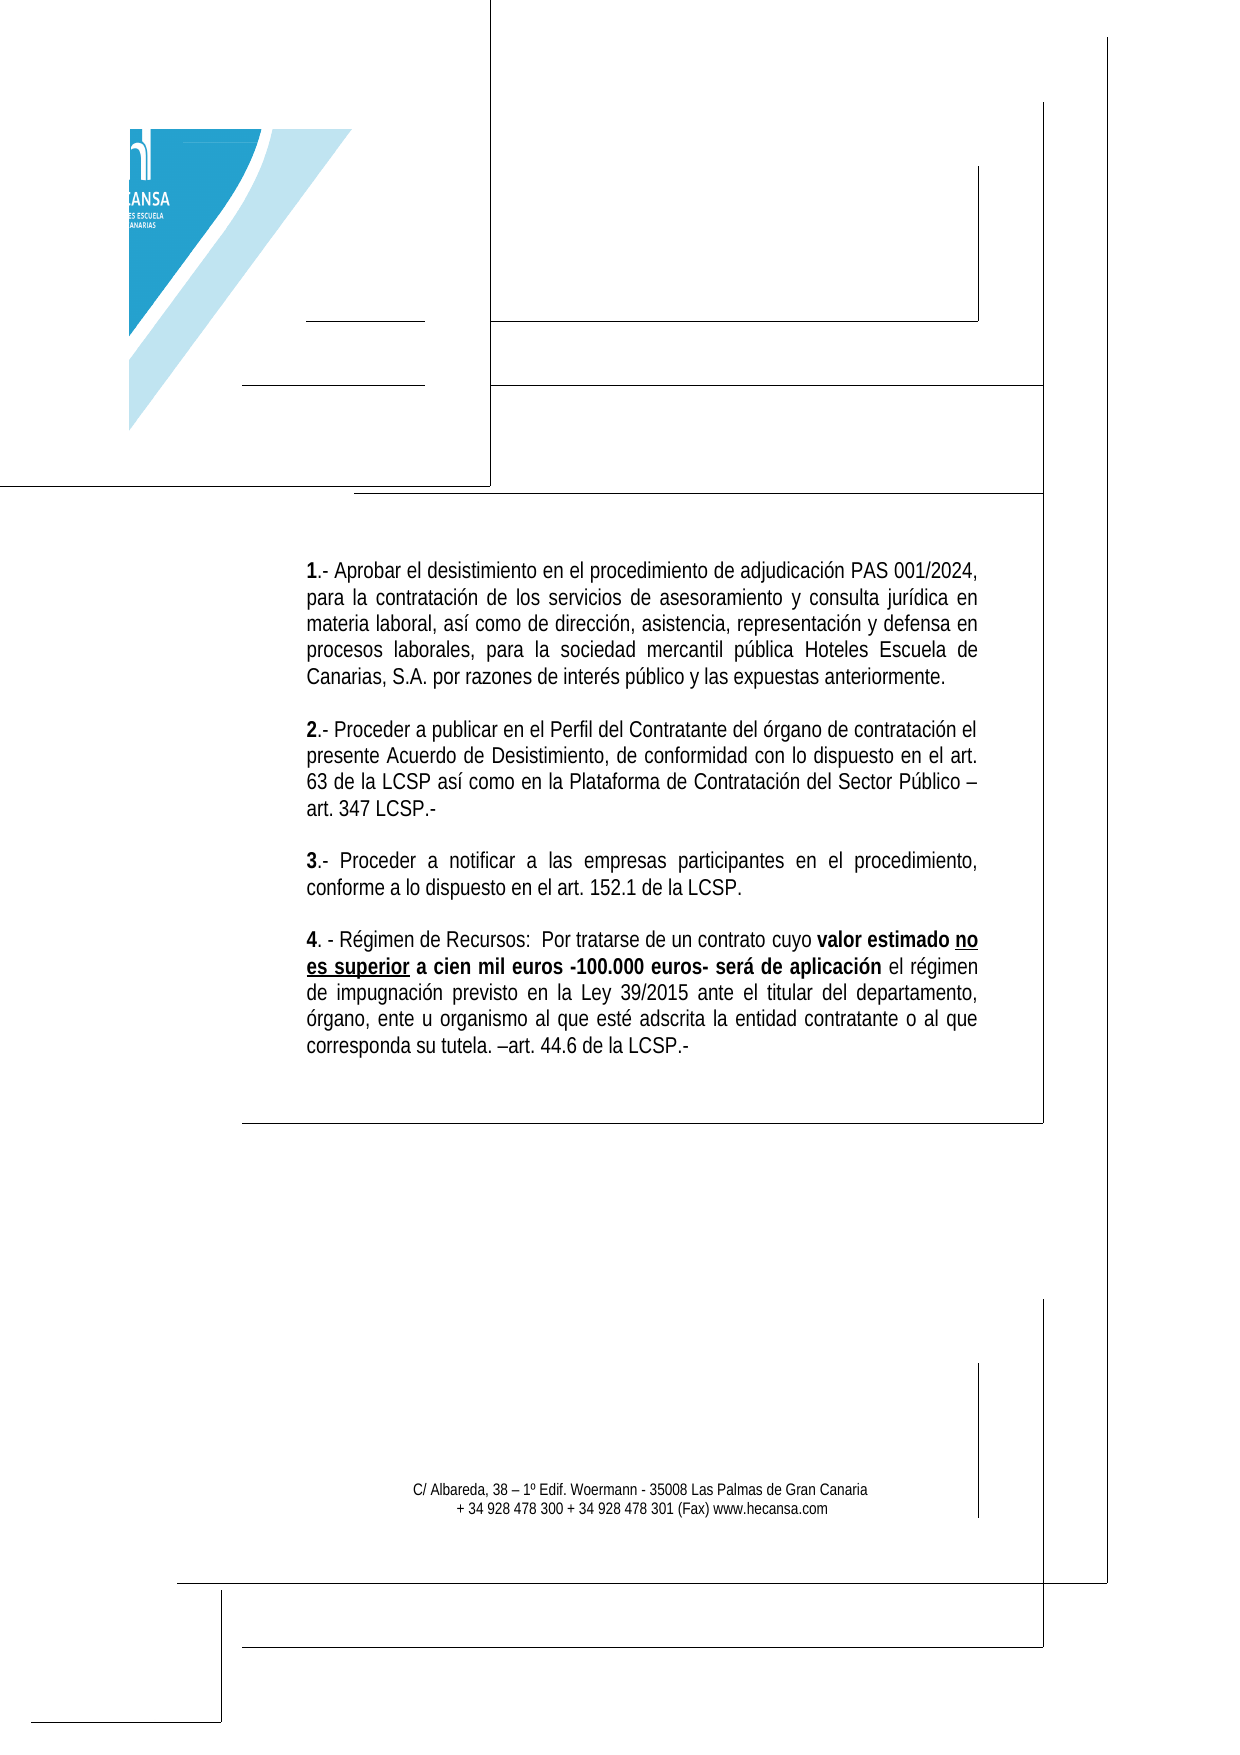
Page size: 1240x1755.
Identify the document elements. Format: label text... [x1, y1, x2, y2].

text 2.- Proceder a publicar en el Perfil del Contratante del órgano de contratación el presente Acuerdo de Desistimiento, de conformidad con lo dispuesto en el art. 63 de la LCSP así como en la Plataforma de Contratación del Sector Público –art. 347 LCSP.- [242, 716, 1043, 821]
text 1.- Aprobar el desistimiento en el procedimiento de adjudicación PAS 001/2024, para la contratación de los servicios de asesoramiento y consulta jurídica en materia laboral, así como de dirección, asistencia, representación y defensa en procesos laborales, para la sociedad mercantil pública Hoteles Escuela de Canarias, S.A. por razones de interés público y las expuestas anteriormente. [242, 493, 1043, 689]
text 4. - Régimen de Recursos: Por tratarse de un contrato cuyo valor estimado no es superior a cien mil euros -100.000 euros- será de aplicación el régimen de impugnación previsto en la Ley 39/2015 ante el titular del departamento, órgano, ente u organismo al que esté adscrita la entidad contratante o al que corresponda su tutela. –art. 44.6 de la LCSP.- [242, 926, 1043, 1123]
text 3.- Proceder a notificar a las empresas participantes en el procedimiento, conforme a lo dispuesto en el art. 152.1 de la LCSP. [242, 847, 1043, 900]
